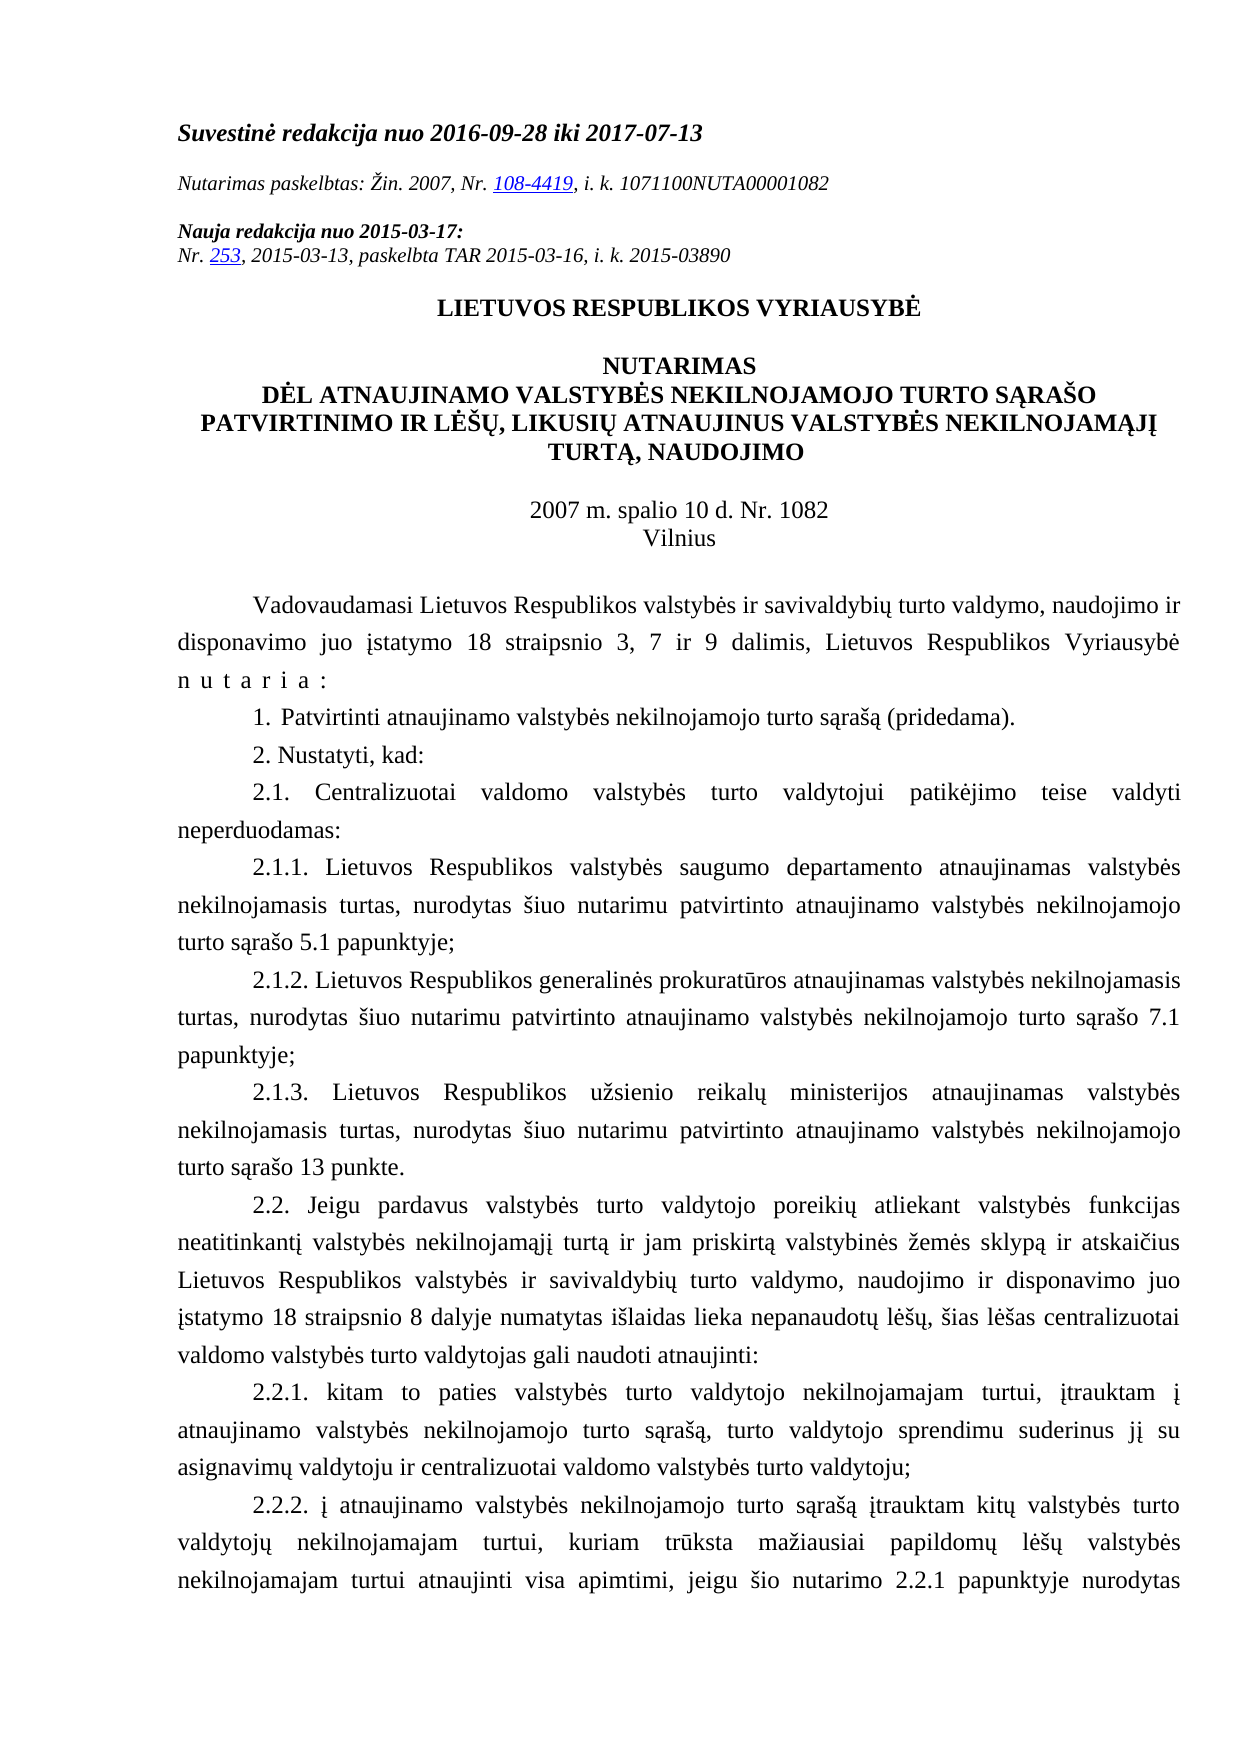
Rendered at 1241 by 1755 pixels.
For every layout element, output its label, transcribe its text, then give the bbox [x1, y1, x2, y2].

text DĖL ATNAUJINAMO VALSTYBĖS NEKILNOJAMOJO TURTO SĄRAŠO PATVIRTINIMO IR LĖŠŲ, LIKUSIŲ ATNAUJINUS VALSTYBĖS NEKILNOJAMĄJĮ TURTĄ, NAUDOJIMO [177, 380, 1181, 466]
text LIETUVOS RESPUBLIKOS VYRIAUSYBĖ [177, 293, 1181, 322]
text 2.1.2. Lietuvos Respublikos generalinės prokuratūros atnaujinamas valstybės nekilnojamasis turtas, nurodytas šiuo nutarimu patvirtinto atnaujinamo valstybės nekilnojamojo turto sąrašo 7.1 papunktyje; [177, 956, 1181, 1068]
text Nauja redakcija nuo 2015-03-17: [177, 219, 1181, 243]
text Nr. 253, 2015-03-13, paskelbta TAR 2015-03-16, i. k. 2015-03890 [177, 243, 1181, 267]
text 2.1.3. Lietuvos Respublikos užsienio reikalų ministerijos atnaujinamas valstybės nekilnojamasis turtas, nurodytas šiuo nutarimu patvirtinto atnaujinamo valstybės nekilnojamojo turto sąrašo 13 punkte. [177, 1068, 1181, 1181]
text Vadovaudamasi Lietuvos Respublikos valstybės ir savivaldybių turto valdymo, naudojimo ir disponavimo juo įstatymo 18 straipsnio 3, 7 ir 9 dalimis, Lietuvos Respublikos Vyriausybė nutaria: [177, 581, 1181, 693]
text 2.1. Centralizuotai valdomo valstybės turto valdytojui patikėjimo teise valdyti neperduodamas: [177, 768, 1181, 843]
text 2.2.2. į atnaujinamo valstybės nekilnojamojo turto sąrašą įtrauktam kitų valstybės turto valdytojų nekilnojamajam turtui, kuriam trūksta mažiausiai papildomų lėšų valstybės nekilnojamajam turtui atnaujinti visa apimtimi, jeigu šio nutarimo 2.2.1 papunktyje nurodytas [177, 1481, 1181, 1593]
text 2.1.1. Lietuvos Respublikos valstybės saugumo departamento atnaujinamas valstybės nekilnojamasis turtas, nurodytas šiuo nutarimu patvirtinto atnaujinamo valstybės nekilnojamojo turto sąrašo 5.1 papunktyje; [177, 843, 1181, 956]
text Nutarimas paskelbtas: Žin. 2007, Nr. 108-4419, i. k. 1071100NUTA00001082 [177, 171, 1181, 195]
text 2.2. Jeigu pardavus valstybės turto valdytojo poreikių atliekant valstybės funkcijas neatitinkantį valstybės nekilnojamąjį turtą ir jam priskirtą valstybinės žemės sklypą ir atskaičius Lietuvos Respublikos valstybės ir savivaldybių turto valdymo, naudojimo ir disponavimo juo įstatymo 18 straipsnio 8 dalyje numatytas išlaidas lieka nepanaudotų lėšų, šias lėšas centralizuotai valdomo valstybės turto valdytojas gali naudoti atnaujinti: [177, 1181, 1181, 1368]
text nutarimas [177, 351, 1181, 380]
text Vilnius [177, 523, 1181, 552]
text Suvestinė redakcija nuo 2016-09-28 iki 2017-07-13 [177, 118, 1181, 147]
text 1. Patvirtinti atnaujinamo valstybės nekilnojamojo turto sąrašą (pridedama). [177, 693, 1181, 731]
text 2007 m. spalio 10 d. Nr. 1082 [177, 495, 1181, 523]
text 2. Nustatyti, kad: [177, 731, 1181, 768]
text 2.2.1. kitam to paties valstybės turto valdytojo nekilnojamajam turtui, įtrauktam į atnaujinamo valstybės nekilnojamojo turto sąrašą, turto valdytojo sprendimu suderinus jį su asignavimų valdytoju ir centralizuotai valdomo valstybės turto valdytoju; [177, 1368, 1181, 1481]
